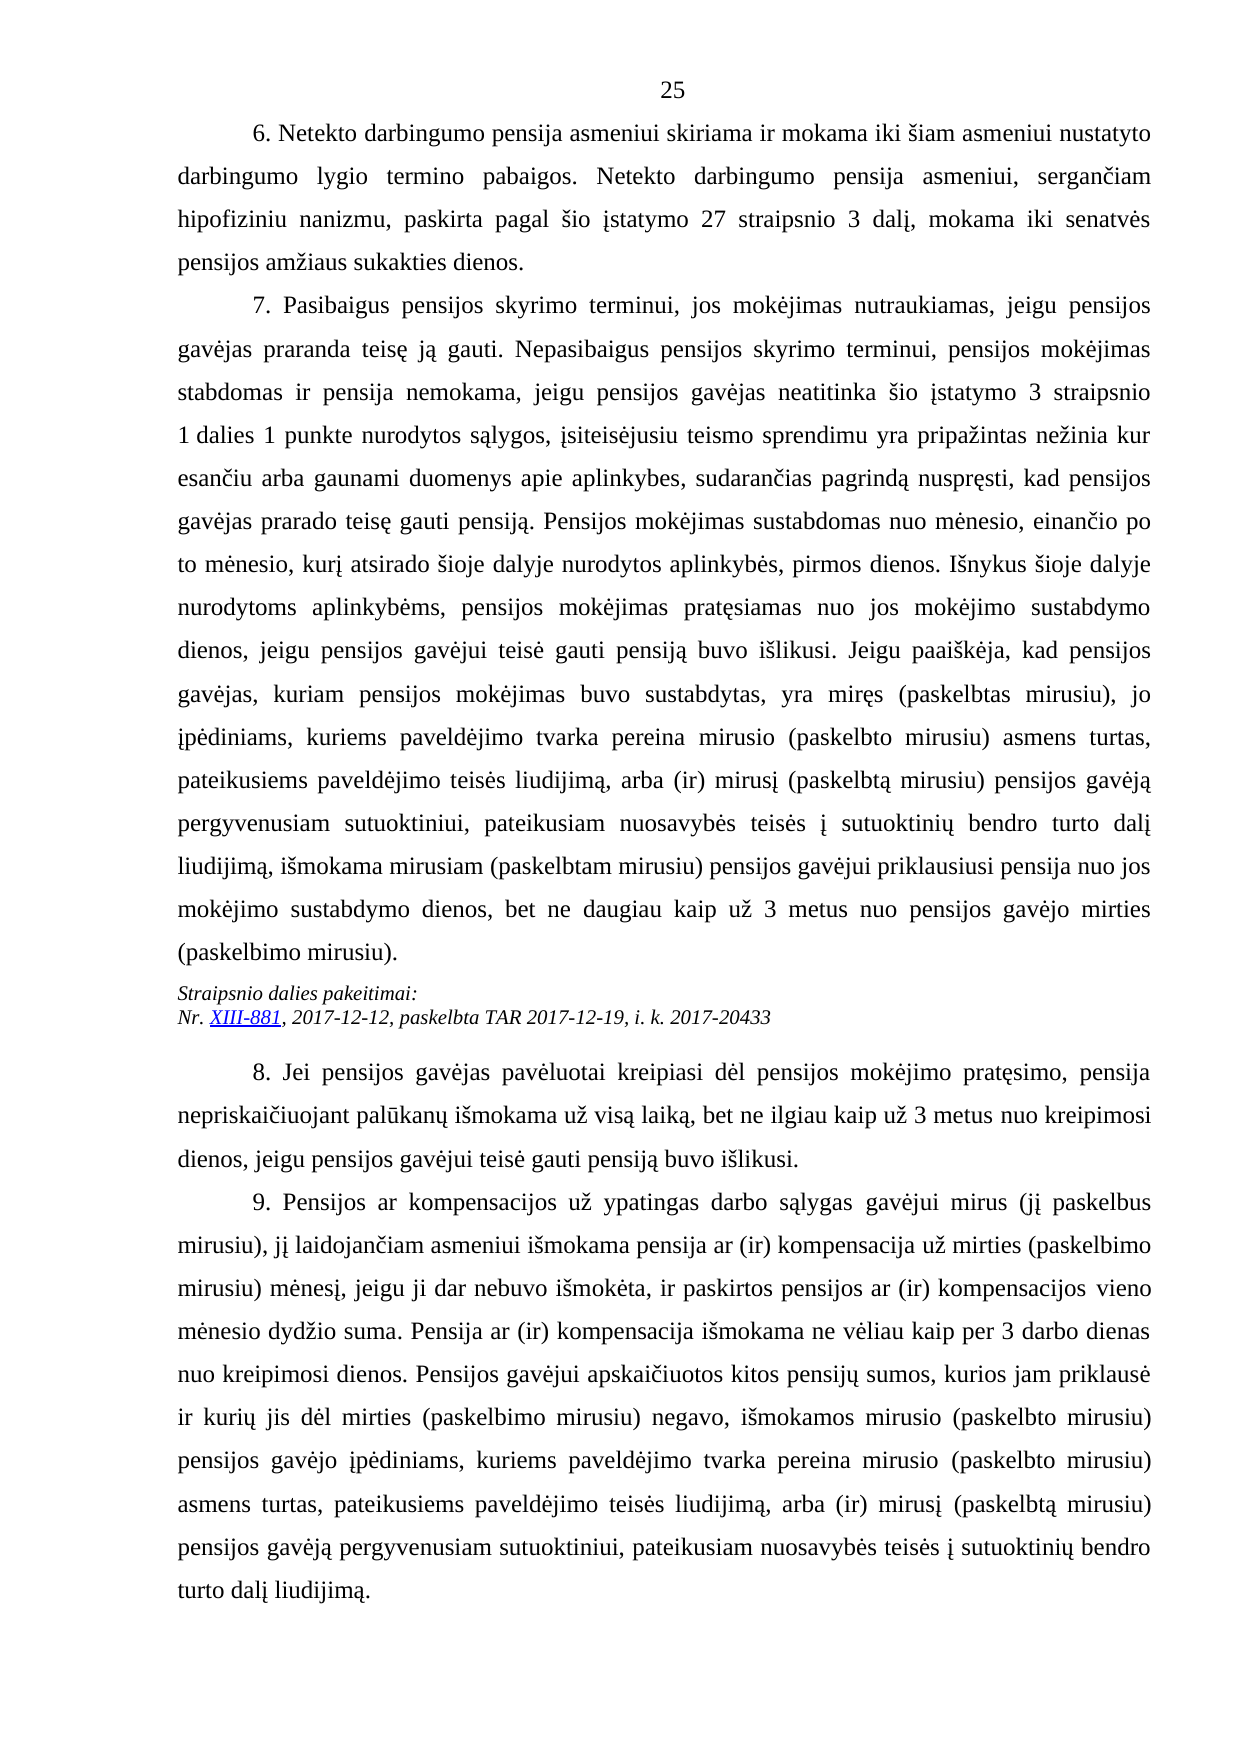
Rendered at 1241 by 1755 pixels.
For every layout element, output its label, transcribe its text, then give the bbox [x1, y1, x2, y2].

text Straipsnio dalies pakeitimai: [177, 981, 1152, 1005]
text 7. Pasibaigus pensijos skyrimo terminui, jos mokėjimas nutraukiamas, jeigu pensijos gavėjas praranda teisę ją gauti. Nepasibaigus pensijos skyrimo terminui, pensijos mokėjimas stabdomas ir pensija nemokama, jeigu pensijos gavėjas neatitinka šio įstatymo 3 straipsnio 1 dalies 1 punkte nurodytos sąlygos, įsiteisėjusiu teismo sprendimu yra pripažintas nežinia kur esančiu arba gaunami duomenys apie aplinkybes, sudarančias pagrindą nuspręsti, kad pensijos gavėjas prarado teisę gauti pensiją. Pensijos mokėjimas sustabdomas nuo mėnesio, einančio po to mėnesio, kurį atsirado šioje dalyje nurodytos aplinkybės, pirmos dienos. Išnykus šioje dalyje nurodytoms aplinkybėms, pensijos mokėjimas pratęsiamas nuo jos mokėjimo sustabdymo dienos, jeigu pensijos gavėjui teisė gauti pensiją buvo išlikusi. Jeigu paaiškėja, kad pensijos gavėjas, kuriam pensijos mokėjimas buvo sustabdytas, yra miręs (paskelbtas mirusiu), jo įpėdiniams, kuriems paveldėjimo tvarka pereina mirusio (paskelbto mirusiu) asmens turtas, pateikusiems paveldėjimo teisės liudijimą, arba (ir) mirusį (paskelbtą mirusiu) pensijos gavėją pergyvenusiam sutuoktiniui, pateikusiam nuosavybės teisės į sutuoktinių bendro turto dalį liudijimą, išmokama mirusiam (paskelbtam mirusiu) pensijos gavėjui priklausiusi pensija nuo jos mokėjimo sustabdymo dienos, bet ne daugiau kaip už 3 metus nuo pensijos gavėjo mirties (paskelbimo mirusiu). [177, 291, 1152, 966]
text 8. Jei pensijos gavėjas pavėluotai kreipiasi dėl pensijos mokėjimo pratęsimo, pensija nepriskaičiuojant palūkanų išmokama už visą laiką, bet ne ilgiau kaip už 3 metus nuo kreipimosi dienos, jeigu pensijos gavėjui teisė gauti pensiją buvo išlikusi. [177, 1057, 1152, 1172]
text Nr. XIII-881, 2017-12-12, paskelbta TAR 2017-12-19, i. k. 2017-20433 [177, 1005, 1152, 1029]
text 9. Pensijos ar kompensacijos už ypatingas darbo sąlygas gavėjui mirus (jį paskelbus mirusiu), jį laidojančiam asmeniui išmokama pensija ar (ir) kompensacija už mirties (paskelbimo mirusiu) mėnesį, jeigu ji dar nebuvo išmokėta, ir paskirtos pensijos ar (ir) kompensacijos vieno mėnesio dydžio suma. Pensija ar (ir) kompensacija išmokama ne vėliau kaip per 3 darbo dienas nuo kreipimosi dienos. Pensijos gavėjui apskaičiuotos kitos pensijų sumos, kurios jam priklausė ir kurių jis dėl mirties (paskelbimo mirusiu) negavo, išmokamos mirusio (paskelbto mirusiu) pensijos gavėjo įpėdiniams, kuriems paveldėjimo tvarka pereina mirusio (paskelbto mirusiu) asmens turtas, pateikusiems paveldėjimo teisės liudijimą, arba (ir) mirusį (paskelbtą mirusiu) pensijos gavėją pergyvenusiam sutuoktiniui, pateikusiam nuosavybės teisės į sutuoktinių bendro turto dalį liudijimą. [177, 1187, 1152, 1604]
text 6. Netekto darbingumo pensija asmeniui skiriama ir mokama iki šiam asmeniui nustatyto darbingumo lygio termino pabaigos. Netekto darbingumo pensija asmeniui, sergančiam hipofiziniu nanizmu, paskirta pagal šio įstatymo 27 straipsnio 3 dalį, mokama iki senatvės pensijos amžiaus sukakties dienos. [177, 118, 1152, 276]
